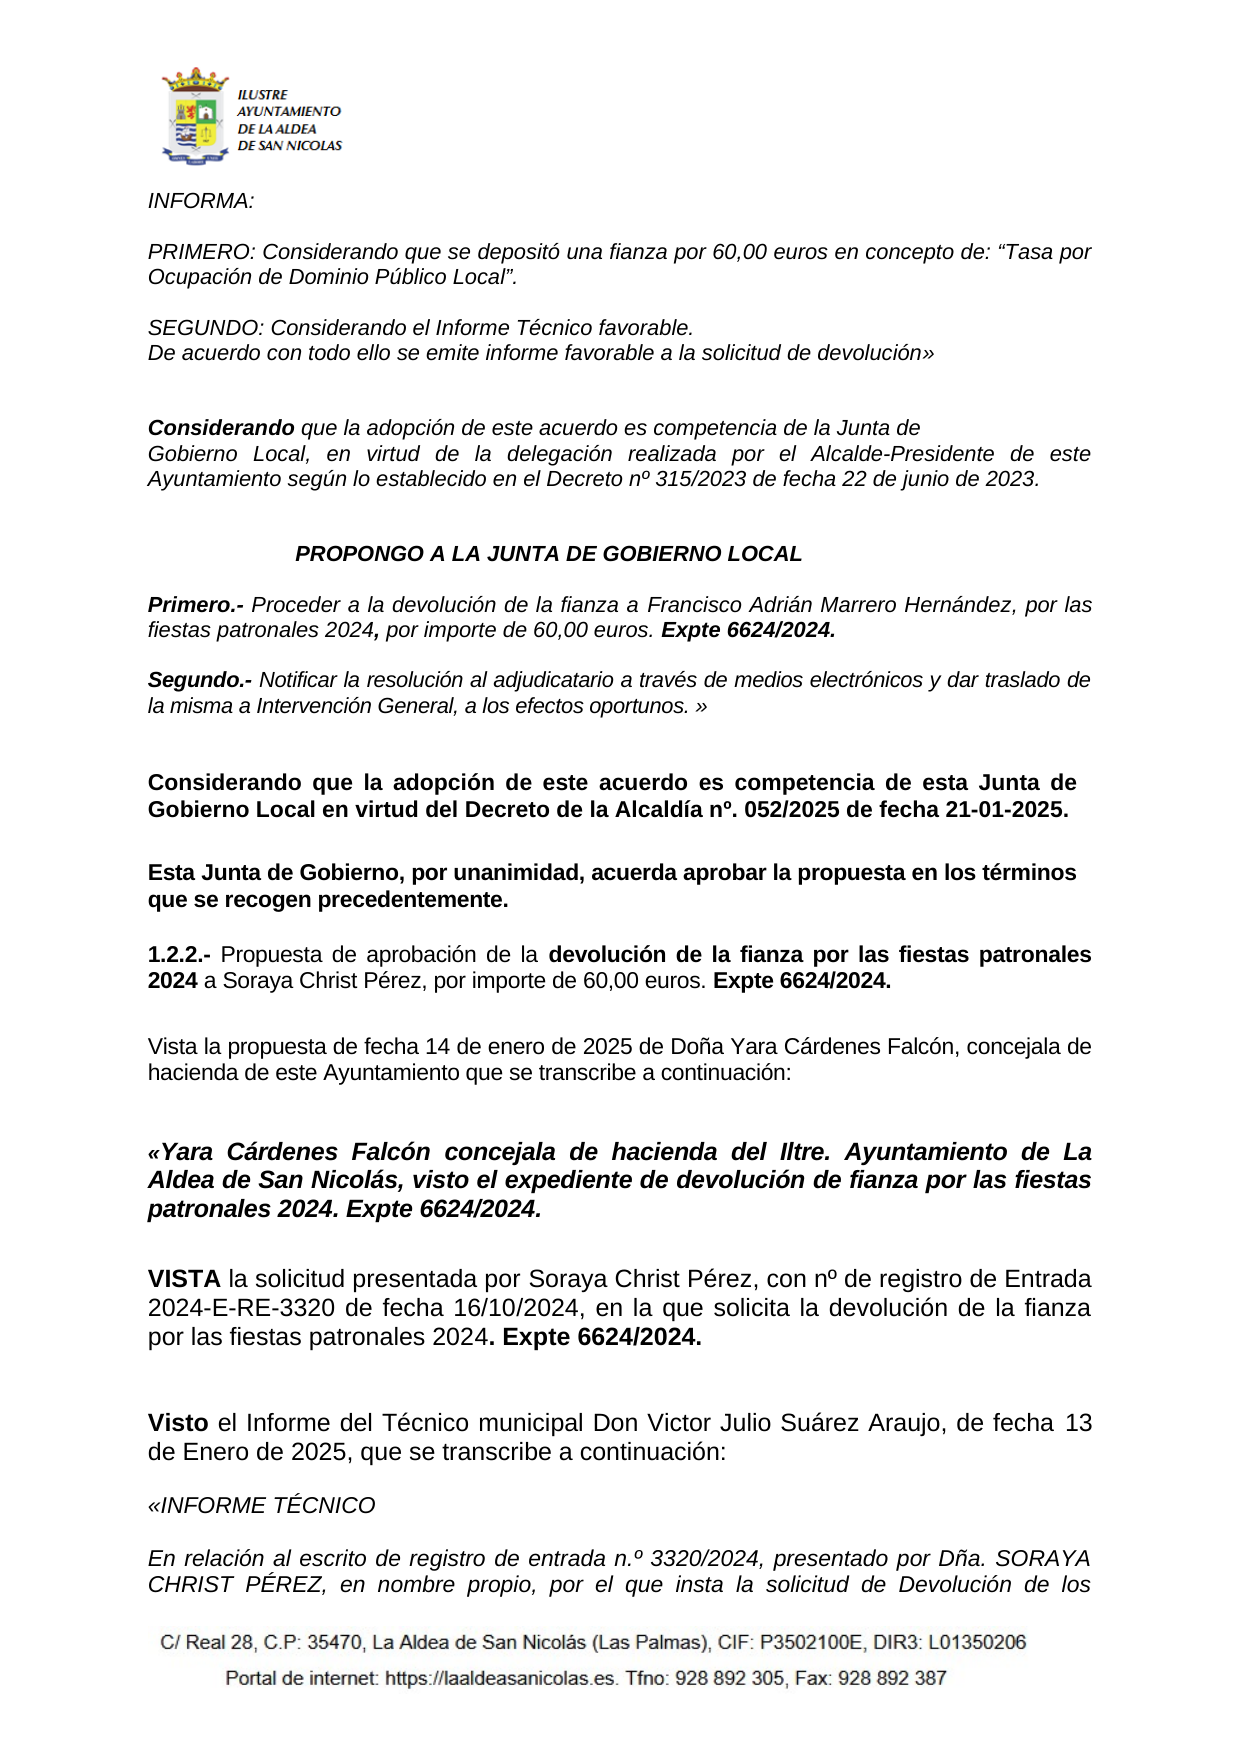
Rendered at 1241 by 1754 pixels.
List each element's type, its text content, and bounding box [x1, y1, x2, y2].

picture [148, 59, 358, 173]
text Considerando que la adopción de este acuerdo es competencia de esta Junta de Gobierno Local en virtud del Decreto de la Alcaldía nº. 052/2025 de fecha 21-01-2025. [148, 769, 1078, 822]
text Gobierno Local, en virtud de la delegación realizada por el Alcalde-Presidente de este Ayuntamiento según lo establecido en el Decreto nº 315/2023 de fecha 22 de junio de 2023. [148, 441, 1093, 491]
text Segundo.- Notificar la resolución al adjudicatario a través de medios electrónicos y dar traslado de la misma a Intervención General, a los efectos oportunos. » [148, 667, 1093, 718]
text Esta Junta de Gobierno, por unanimidad, acuerda aprobar la propuesta en los términos que se recogen precedentemente. [148, 859, 1078, 912]
text PRIMERO: Considerando que se depositó una fianza por 60,00 euros en concepto de: “Tasa por Ocupación de Dominio Público Local”. [148, 239, 1093, 289]
text VISTA la solicitud presentada por Soraya Christ Pérez, con nº de registro de Entrada 2024-E-RE-3320 de fecha 16/10/2024, en la que solicita la devolución de la fianza por las fiestas patronales 2024. Expte 6624/2024. [148, 1264, 1093, 1350]
text Vista la propuesta de fecha 14 de enero de 2025 de Doña Yara Cárdenes Falcón, concejala de hacienda de este Ayuntamiento que se transcribe a continuación: [148, 1033, 1093, 1085]
text 1.2.2.- Propuesta de aprobación de la devolución de la fianza por las fiestas patronales 2024 a Soraya Christ Pérez, por importe de 60,00 euros. Expte 6624/2024. [148, 941, 1093, 994]
text Visto el Informe del Técnico municipal Don Victor Julio Suárez Araujo, de fecha 13 de Enero de 2025, que se transcribe a continuación: [148, 1408, 1093, 1465]
text INFORMA: [148, 188, 1093, 214]
text En relación al escrito de registro de entrada n.º 3320/2024, presentado por Dña. SORAYA CHRIST PÉREZ, en nombre propio, por el que insta la solicitud de Devolución de los [148, 1544, 1093, 1597]
text PROPONGO A LA JUNTA DE GOBIERNO LOCAL [295, 541, 1093, 567]
text SEGUNDO: Considerando el Informe Técnico favorable. [148, 314, 1093, 340]
text «Yara Cárdenes Falcón concejala de hacienda del Iltre. Ayuntamiento de La Aldea de San Nicolás, visto el expediente de devolución de fianza por las fiestas patronales 2024. Expte 6624/2024. [148, 1137, 1093, 1223]
text Considerando que la adopción de este acuerdo es competencia de la Junta de [148, 415, 1093, 441]
text Primero.- Proceder a la devolución de la fianza a Francisco Adrián Marrero Hernández, por las fiestas patronales 2024, por importe de 60,00 euros. Expte 6624/2024. [148, 592, 1093, 642]
text «INFORME TÉCNICO [148, 1492, 1093, 1518]
text De acuerdo con todo ello se emite informe favorable a la solicitud de devolución» [148, 340, 1093, 365]
picture [148, 1626, 1034, 1694]
